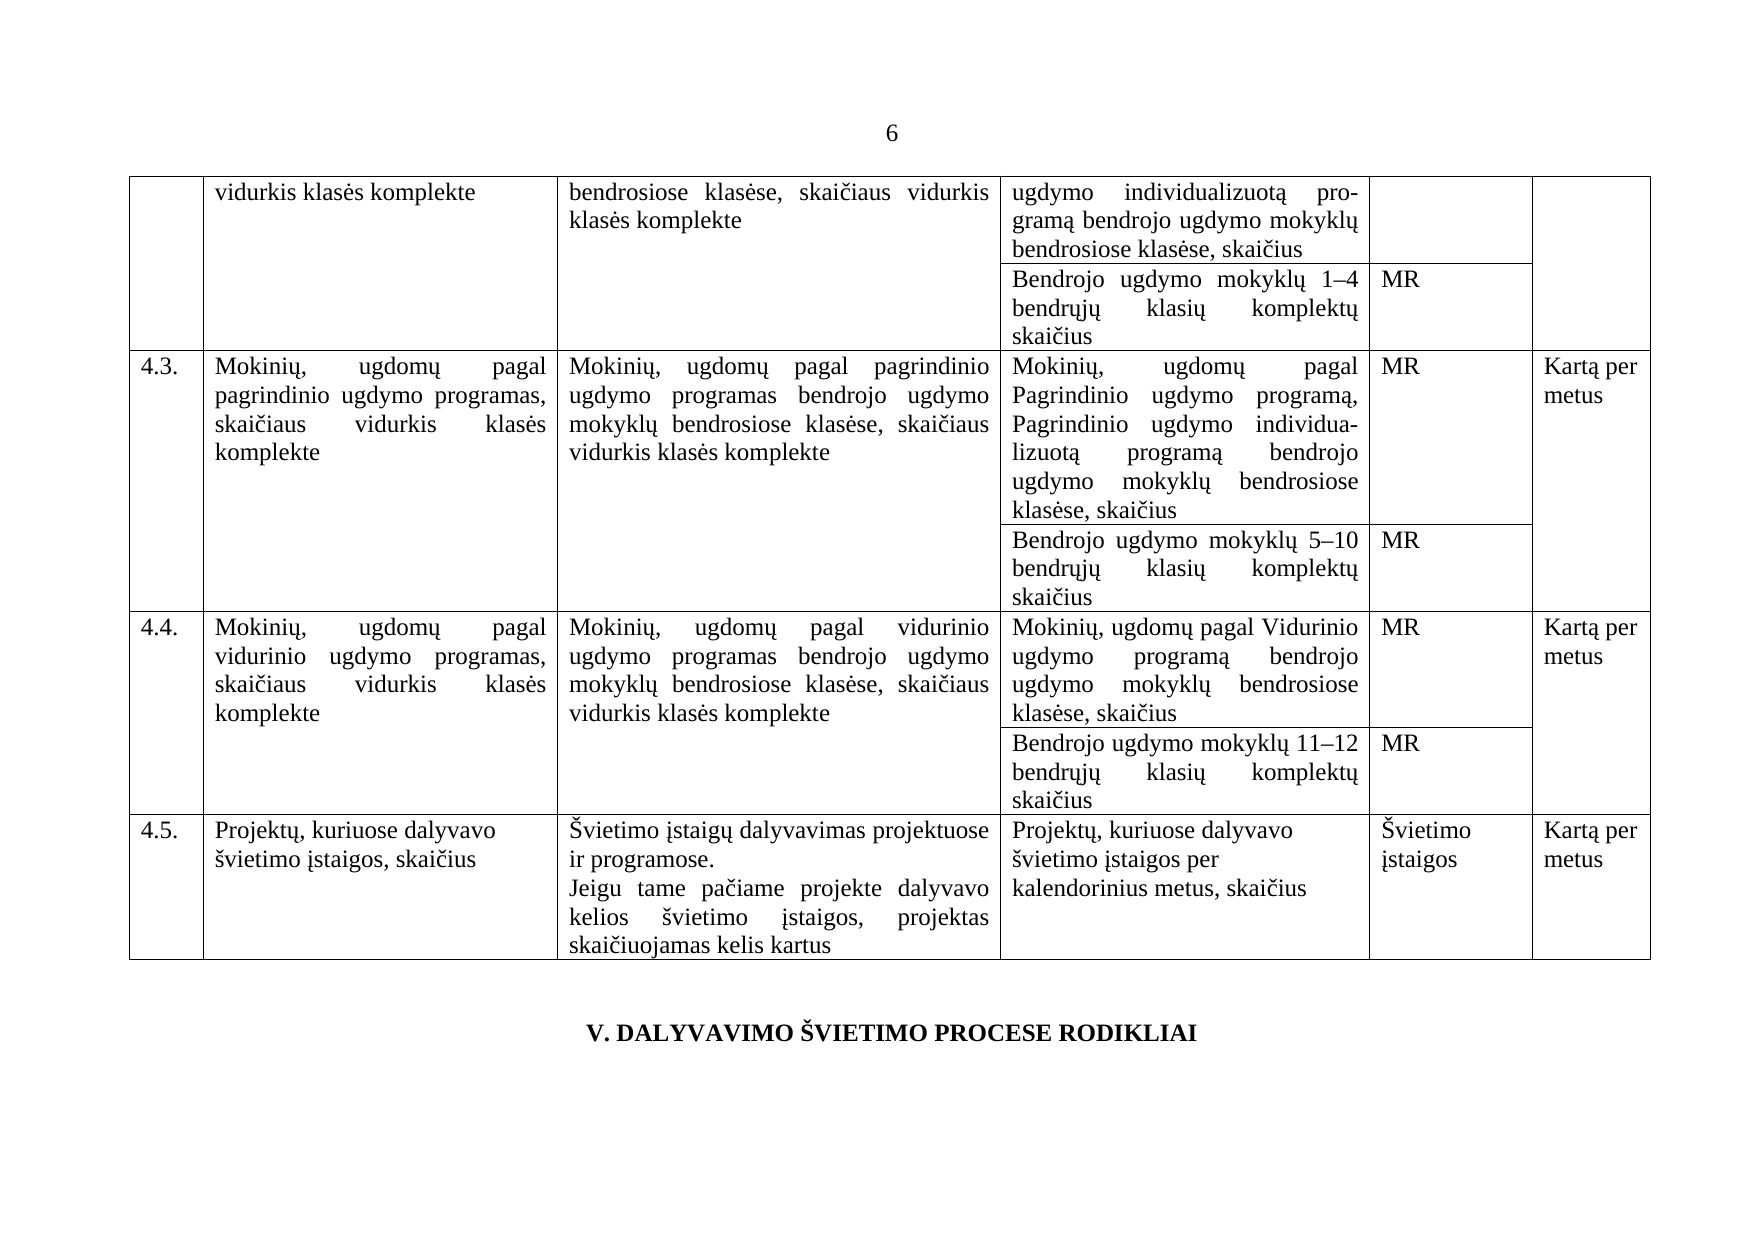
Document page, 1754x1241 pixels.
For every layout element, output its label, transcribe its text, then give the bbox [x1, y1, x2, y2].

table_cell Kartą per metus [1533, 612, 1650, 814]
table_cell MR [1370, 525, 1532, 611]
table_cell bendrosiose klasėse, skaičiaus vidurkis klasės komplekte [558, 177, 1000, 350]
text V. DALYVAVIMO ŠVIETIMO PROCESE RODIKLIAI [118, 1018, 1665, 1046]
table_cell MR [1370, 612, 1532, 727]
table_cell MR [1370, 728, 1532, 814]
table_cell [130, 177, 203, 350]
table_cell Kartą per metus [1533, 351, 1650, 611]
table_cell Projektų, kuriuose dalyvavo švietimo įstaigos per kalendorinius metus, skaičius [1001, 815, 1369, 959]
table_cell Mokinių, ugdomų pagal Pagrindinio ugdymo programą, Pagrindinio ugdymo individua-lizuotą programą bendrojo ugdymo mokyklų bendrosiose klasėse, skaičius [1001, 351, 1369, 524]
table_cell Projektų, kuriuose dalyvavo švietimo įstaigos, skaičius [204, 815, 557, 959]
table_cell 4.4. [130, 612, 203, 814]
table_cell Mokinių, ugdomų pagal Vidurinio ugdymo programą bendrojo ugdymo mokyklų bendrosiose klasėse, skaičius [1001, 612, 1369, 727]
table_cell MR [1370, 264, 1532, 350]
table_cell Mokinių, ugdomų pagal vidurinio ugdymo programas, skaičiaus vidurkis klasės komplekte [204, 612, 557, 814]
table_cell 4.3. [130, 351, 203, 611]
table_cell Mokinių, ugdomų pagal pagrindinio ugdymo programas bendrojo ugdymo mokyklų bendrosiose klasėse, skaičiaus vidurkis klasės komplekte [558, 351, 1000, 611]
table_cell vidurkis klasės komplekte [204, 177, 557, 350]
table_cell ugdymo individualizuotą pro-gramą bendrojo ugdymo mokyklų bendrosiose klasėse, skaičius [1001, 177, 1369, 263]
table_cell Bendrojo ugdymo mokyklų 11–12 bendrųjų klasių komplektų skaičius [1001, 728, 1369, 814]
table_cell [1533, 177, 1650, 350]
table_cell Mokinių, ugdomų pagal pagrindinio ugdymo programas, skaičiaus vidurkis klasės komplekte [204, 351, 557, 611]
table_cell Bendrojo ugdymo mokyklų 1–4 bendrųjų klasių komplektų skaičius [1001, 264, 1369, 350]
table_cell 4.5. [130, 815, 203, 959]
table_cell Švietimo įstaigos [1370, 815, 1532, 959]
table_cell Mokinių, ugdomų pagal vidurinio ugdymo programas bendrojo ugdymo mokyklų bendrosiose klasėse, skaičiaus vidurkis klasės komplekte [558, 612, 1000, 814]
table_cell MR [1370, 351, 1532, 524]
table_cell Švietimo įstaigų dalyvavimas projektuose ir programose. Jeigu tame pačiame projekte dalyvavo kelios švietimo įstaigos, projektas skaičiuojamas kelis kartus [558, 815, 1000, 959]
table_cell Bendrojo ugdymo mokyklų 5–10 bendrųjų klasių komplektų skaičius [1001, 525, 1369, 611]
table_cell [1370, 177, 1532, 263]
table_cell Kartą per metus [1533, 815, 1650, 959]
